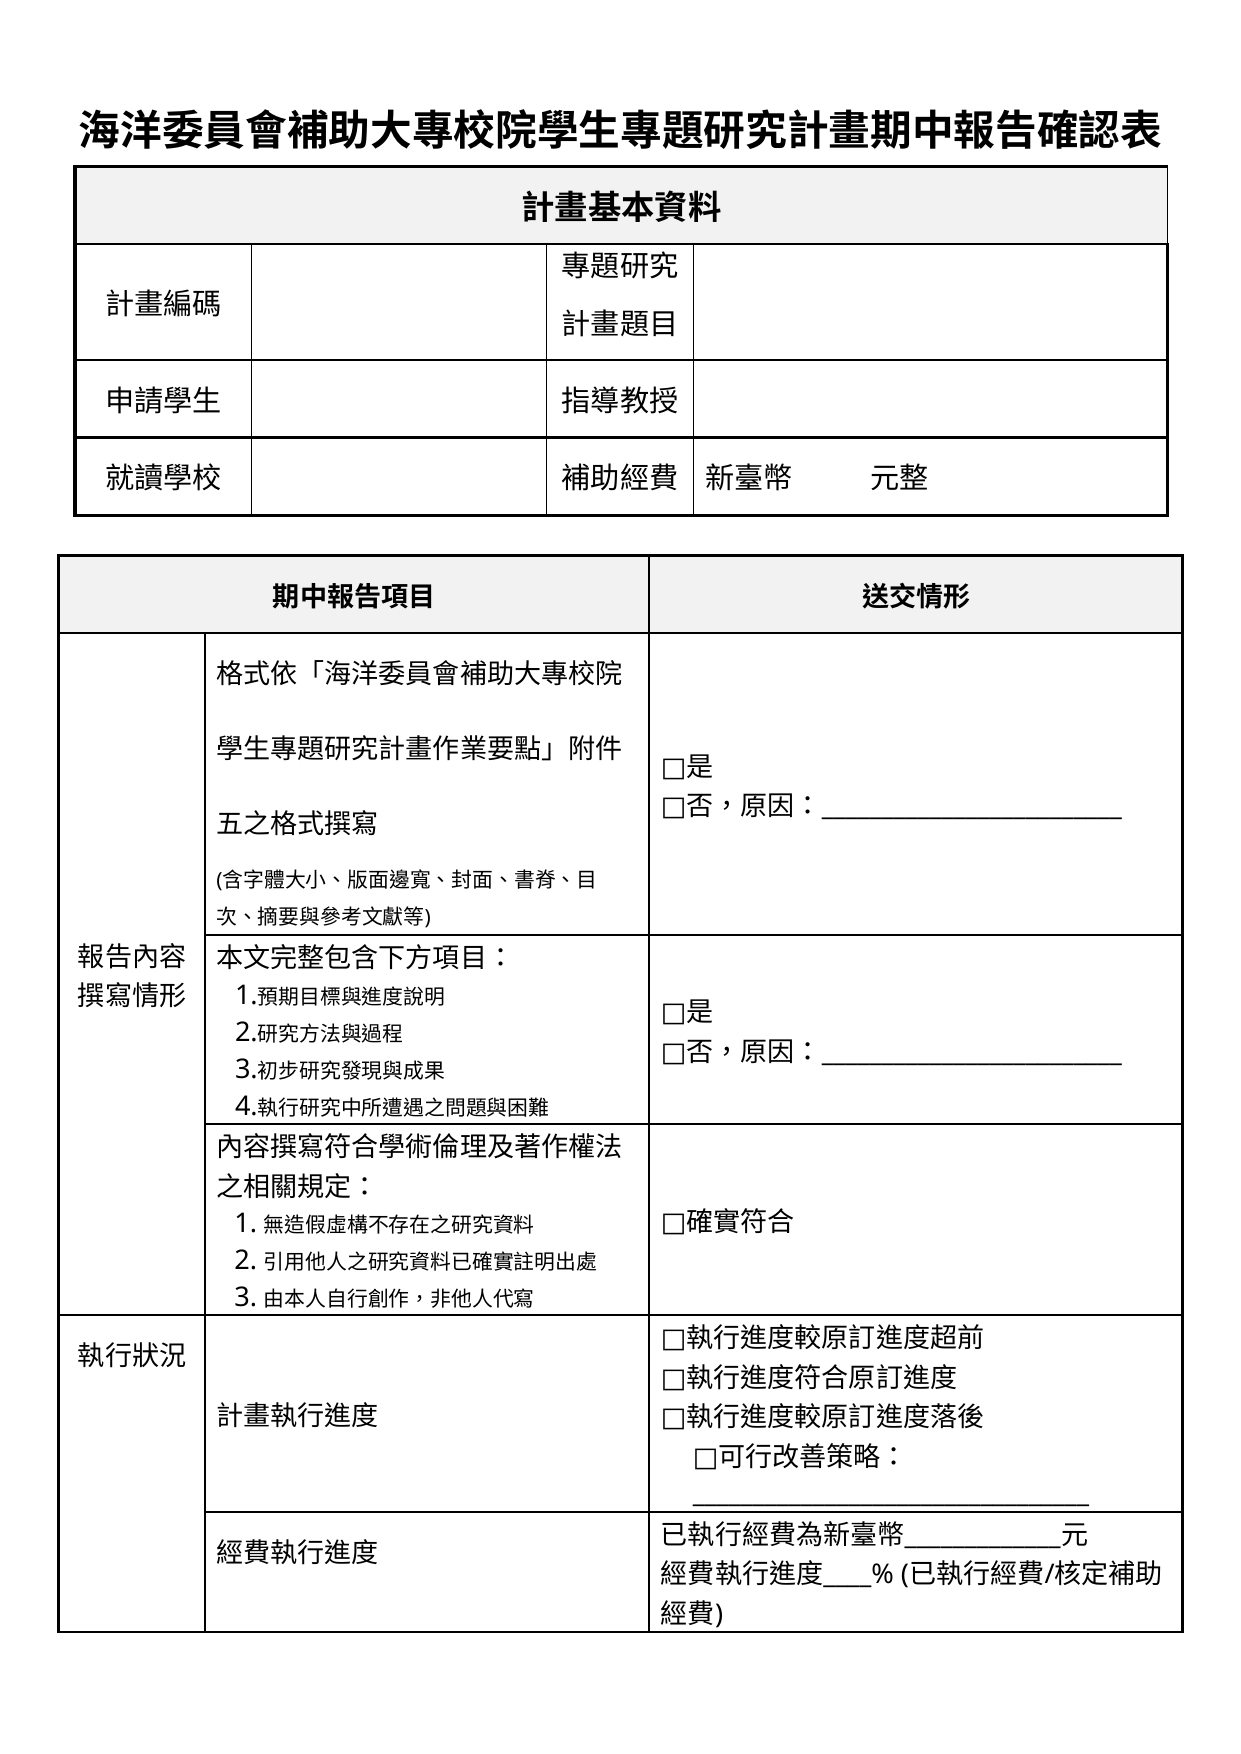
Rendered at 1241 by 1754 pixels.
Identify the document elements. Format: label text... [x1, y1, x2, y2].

table_cell □是 □否，原因：_________________________ [650, 936, 1181, 1123]
table_header 期中報告項目 [60, 557, 648, 632]
table_cell 報告內容 撰寫情形 [60, 634, 204, 1314]
table_cell □確實符合 [650, 1125, 1181, 1314]
table_cell 申請學生 [77, 361, 251, 436]
table_cell 指導教授 [547, 361, 693, 436]
table_cell 新臺幣 元整 [694, 439, 1166, 513]
table_cell □是 □否，原因：_________________________ [650, 634, 1181, 934]
table_header 計畫基本資料 [77, 168, 1167, 243]
table_cell [252, 439, 546, 513]
table_cell 格式依「海洋委員會補助大專校院學生專題研究計畫作業要點」附件五之格式撰寫 (含字體大小、版面邊寬、封面、書脊、目次、摘要與參考文獻等) [206, 634, 648, 934]
table_cell 執行狀況 [60, 1316, 204, 1631]
table_cell [694, 245, 1166, 359]
table_cell 專題研究 計畫題目 [547, 245, 693, 359]
table_cell 計畫編碼 [77, 245, 251, 359]
table_cell 經費執行進度 [206, 1513, 648, 1631]
table_cell [252, 245, 546, 359]
table_cell [694, 361, 1166, 436]
table_cell 就讀學校 [77, 439, 251, 513]
text 海洋委員會補助大專校院學生專題研究計畫期中報告確認表 [75, 89, 1165, 164]
table_header 送交情形 [650, 557, 1181, 632]
table_cell 補助經費 [547, 439, 693, 513]
table_cell 已執行經費為新臺幣_____________元 經費執行進度____% (已執行經費/核定補助經費) [650, 1513, 1181, 1631]
table_cell □執行進度較原訂進度超前 □執行進度符合原訂進度 □執行進度較原訂進度落後 □可行改善策略： _________________________________ [650, 1316, 1181, 1511]
table_cell 計畫執行進度 [206, 1316, 648, 1511]
table_cell 本文完整包含下方項目： 預期目標與進度說明 研究方法與過程 初步研究發現與成果 執行研究中所遭遇之問題與困難 [206, 936, 648, 1123]
table_cell 內容撰寫符合學術倫理及著作權法之相關規定： 無造假虛構不存在之研究資料 引用他人之研究資料已確實註明出處 由本人自行創作，非他人代寫 [206, 1125, 648, 1314]
table_cell [252, 361, 546, 436]
